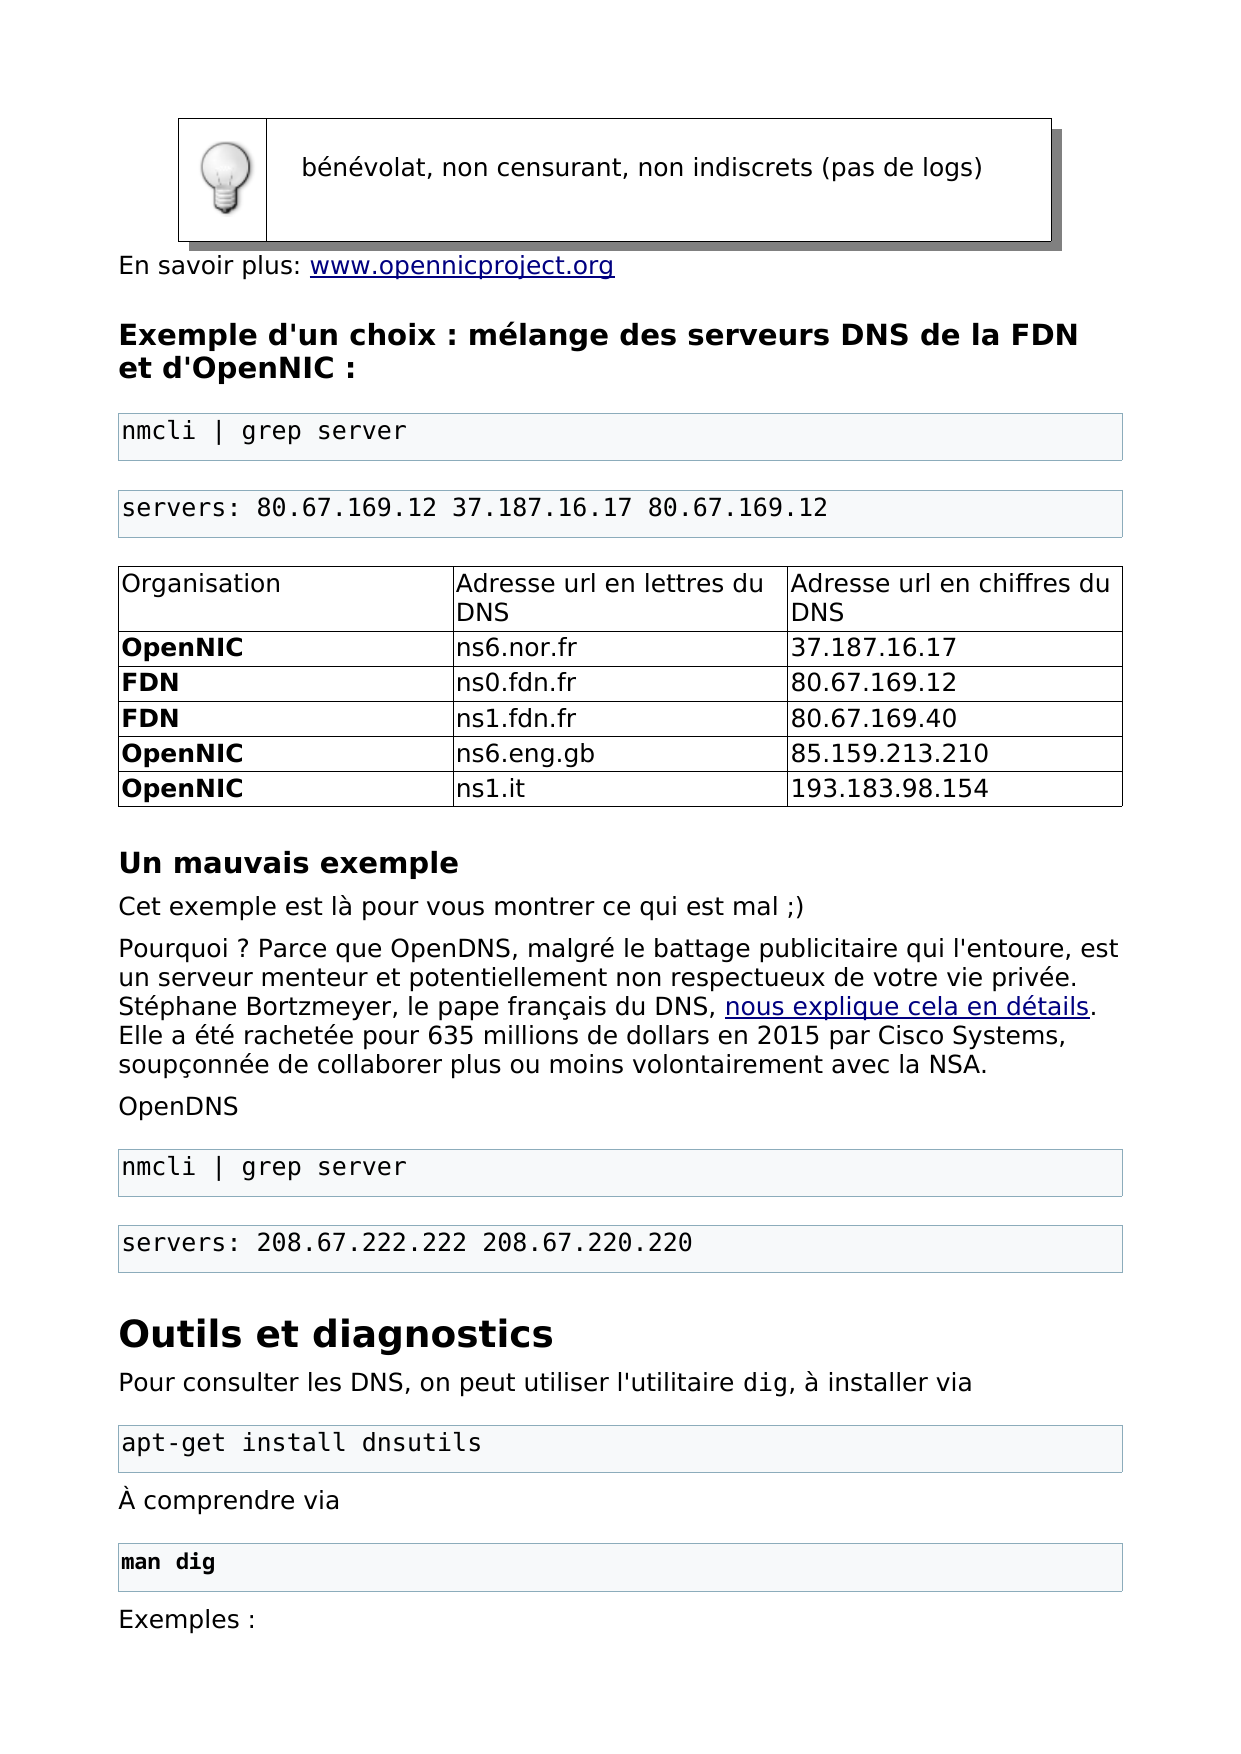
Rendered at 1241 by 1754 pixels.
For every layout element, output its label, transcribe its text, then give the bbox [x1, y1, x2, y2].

table_cell 85.159.213.210 [788, 737, 1122, 771]
table_header servers: 80.67.169.12 37.187.16.17 80.67.169.12 [119, 491, 1122, 537]
table_header apt-get install dnsutils [119, 1426, 1122, 1472]
text OpenDNS [118, 1092, 1122, 1122]
table_header nmcli | grep server [119, 414, 1122, 460]
table_cell FDN [119, 702, 453, 736]
text En savoir plus: www.opennicproject.org [118, 251, 1122, 280]
table_cell 80.67.169.12 [788, 667, 1122, 701]
table_cell FDN [119, 667, 453, 701]
table_header [179, 119, 266, 241]
table_cell 80.67.169.40 [788, 702, 1122, 736]
table_cell OpenNIC [119, 632, 453, 666]
text À comprendre via [118, 1487, 1122, 1516]
table_header Adresse url en lettres du DNS [454, 567, 787, 631]
table_header man dig [119, 1544, 1122, 1591]
table_cell ns1.it [454, 772, 787, 806]
table_cell ns6.nor.fr [454, 632, 787, 666]
table_header servers: 208.67.222.222 208.67.220.220 [119, 1226, 1122, 1272]
table_cell ns1.fdn.fr [454, 702, 787, 736]
subtitle Un mauvais exemple [118, 846, 1122, 880]
table_cell ns6.eng.gb [454, 737, 787, 771]
table_header bénévolat, non censurant, non indiscrets (pas de logs) [267, 119, 1051, 241]
table_header Adresse url en chiffres du DNS [788, 567, 1122, 631]
table_header Organisation [119, 567, 453, 631]
subtitle Outils et diagnostics [118, 1312, 1122, 1356]
table_cell ns0.fdn.fr [454, 667, 787, 701]
table_cell OpenNIC [119, 737, 453, 771]
table_cell 37.187.16.17 [788, 632, 1122, 666]
text Pour consulter les DNS, on peut utiliser l'utilitaire dig, à installer via [118, 1368, 1122, 1397]
text Pourquoi ? Parce que OpenDNS, malgré le battage publicitaire qui l'entoure, est un serveur menteur et potentiellement non respectueux de votre vie privée. Stéphane Bortzmeyer, le pape français du DNS, nous explique cela en détails. Elle a été rachetée pour 635 millions de dollars en 2015 par Cisco Systems, soupçonnée de collaborer plus ou moins volontairement avec la NSA. [118, 934, 1122, 1080]
subtitle Exemple d'un choix : mélange des serveurs DNS de la FDN et d'OpenNIC : [118, 318, 1122, 386]
picture [190, 141, 266, 217]
table_header nmcli | grep server [119, 1150, 1122, 1196]
text Cet exemple est là pour vous montrer ce qui est mal ;) [118, 892, 1122, 922]
text Exemples : [118, 1605, 1122, 1634]
table_cell OpenNIC [119, 772, 453, 806]
table_cell 193.183.98.154 [788, 772, 1122, 806]
